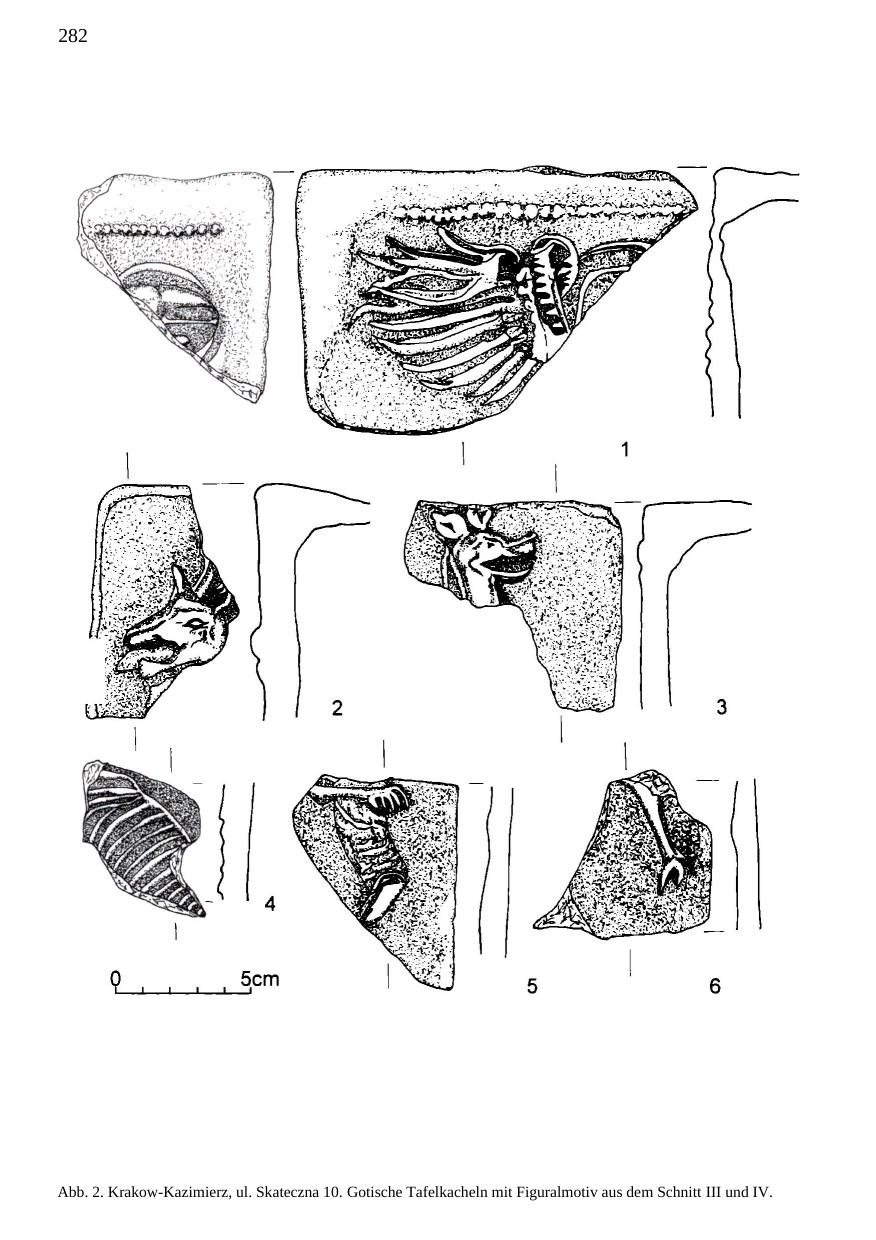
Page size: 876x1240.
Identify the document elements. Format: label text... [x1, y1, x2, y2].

text 282 [58, 24, 93, 47]
picture [76, 164, 800, 996]
text Abb. 2. Krakow-Kazimierz, ul. Skateczna 10. Gotische Tafelkacheln mit Figuralmotiv aus dem Schnitt III und IV. [57, 1183, 817, 1201]
